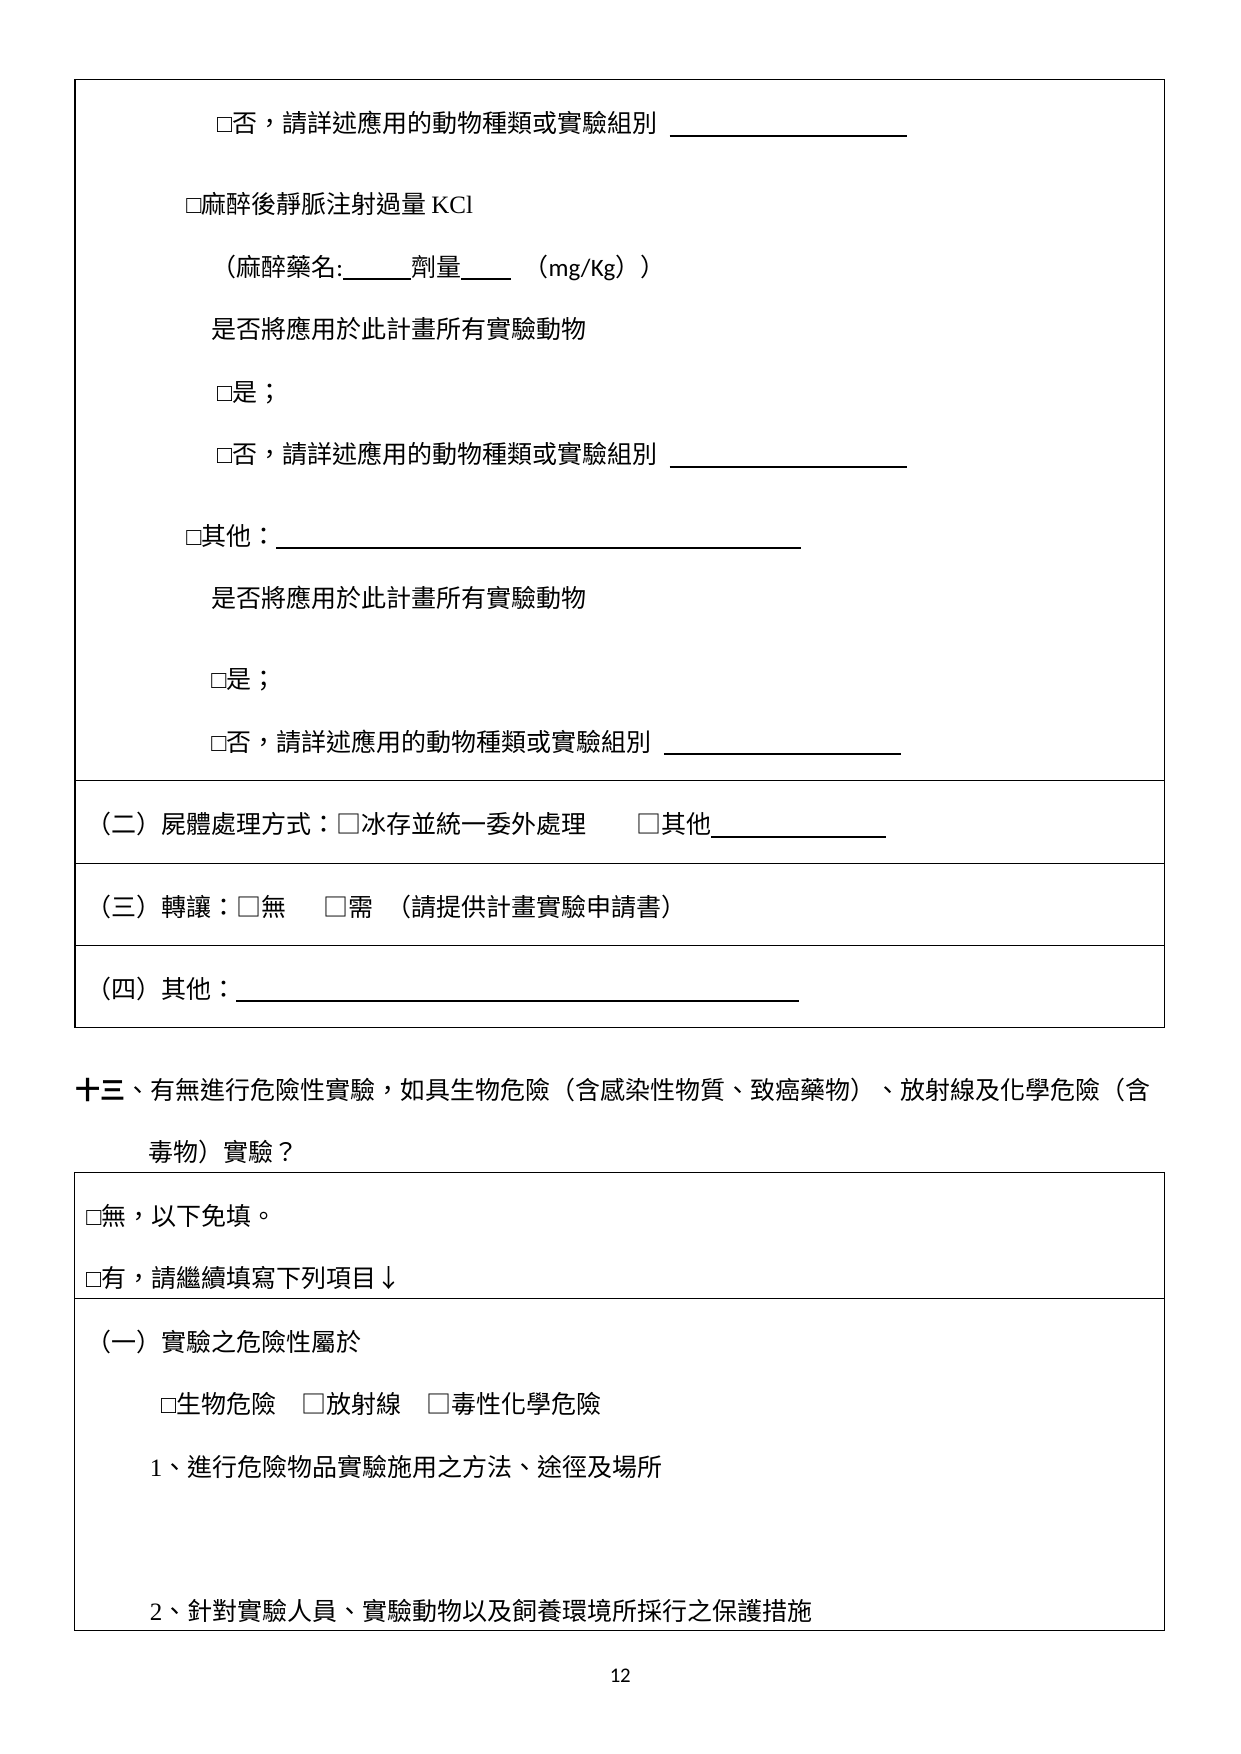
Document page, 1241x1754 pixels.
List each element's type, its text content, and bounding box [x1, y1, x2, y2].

table_cell （三）轉讓：□無 □需 （請提供計畫實驗申請書） [76, 864, 1164, 945]
table_header □否，請詳述應用的動物種類或實驗組別 □麻醉後靜脈注射過量KCl （麻醉藥名: 劑量 （mg/Kg）） 是否將應用於此計畫所有實驗動物 □是； □否，請詳述應用的動物種類或實驗組別 □其他： 是否將應用於此計畫所有實驗動物 □是； □否，請詳述應用的動物種類或實驗組別 [76, 80, 1164, 780]
table_cell （二）屍體處理方式：□冰存並統一委外處理 □其他 [76, 781, 1164, 862]
table_cell （四）其他： [76, 946, 1164, 1027]
table_cell （一）實驗之危險性屬於 □生物危險 □放射線 □毒性化學危險 1、進行危險物品實驗施用之方法、途徑及場所 2、針對實驗人員、實驗動物以及飼養環境所採行之保護措施 [75, 1299, 1164, 1630]
table_header □無，以下免填。 □有，請繼續填寫下列項目↓ [75, 1173, 1164, 1298]
text 十三、有無進行危險性實驗，如具生物危險（含感染性物質、致癌藥物）、放射線及化學危險（含毒物）實驗？ [75, 1047, 1165, 1172]
